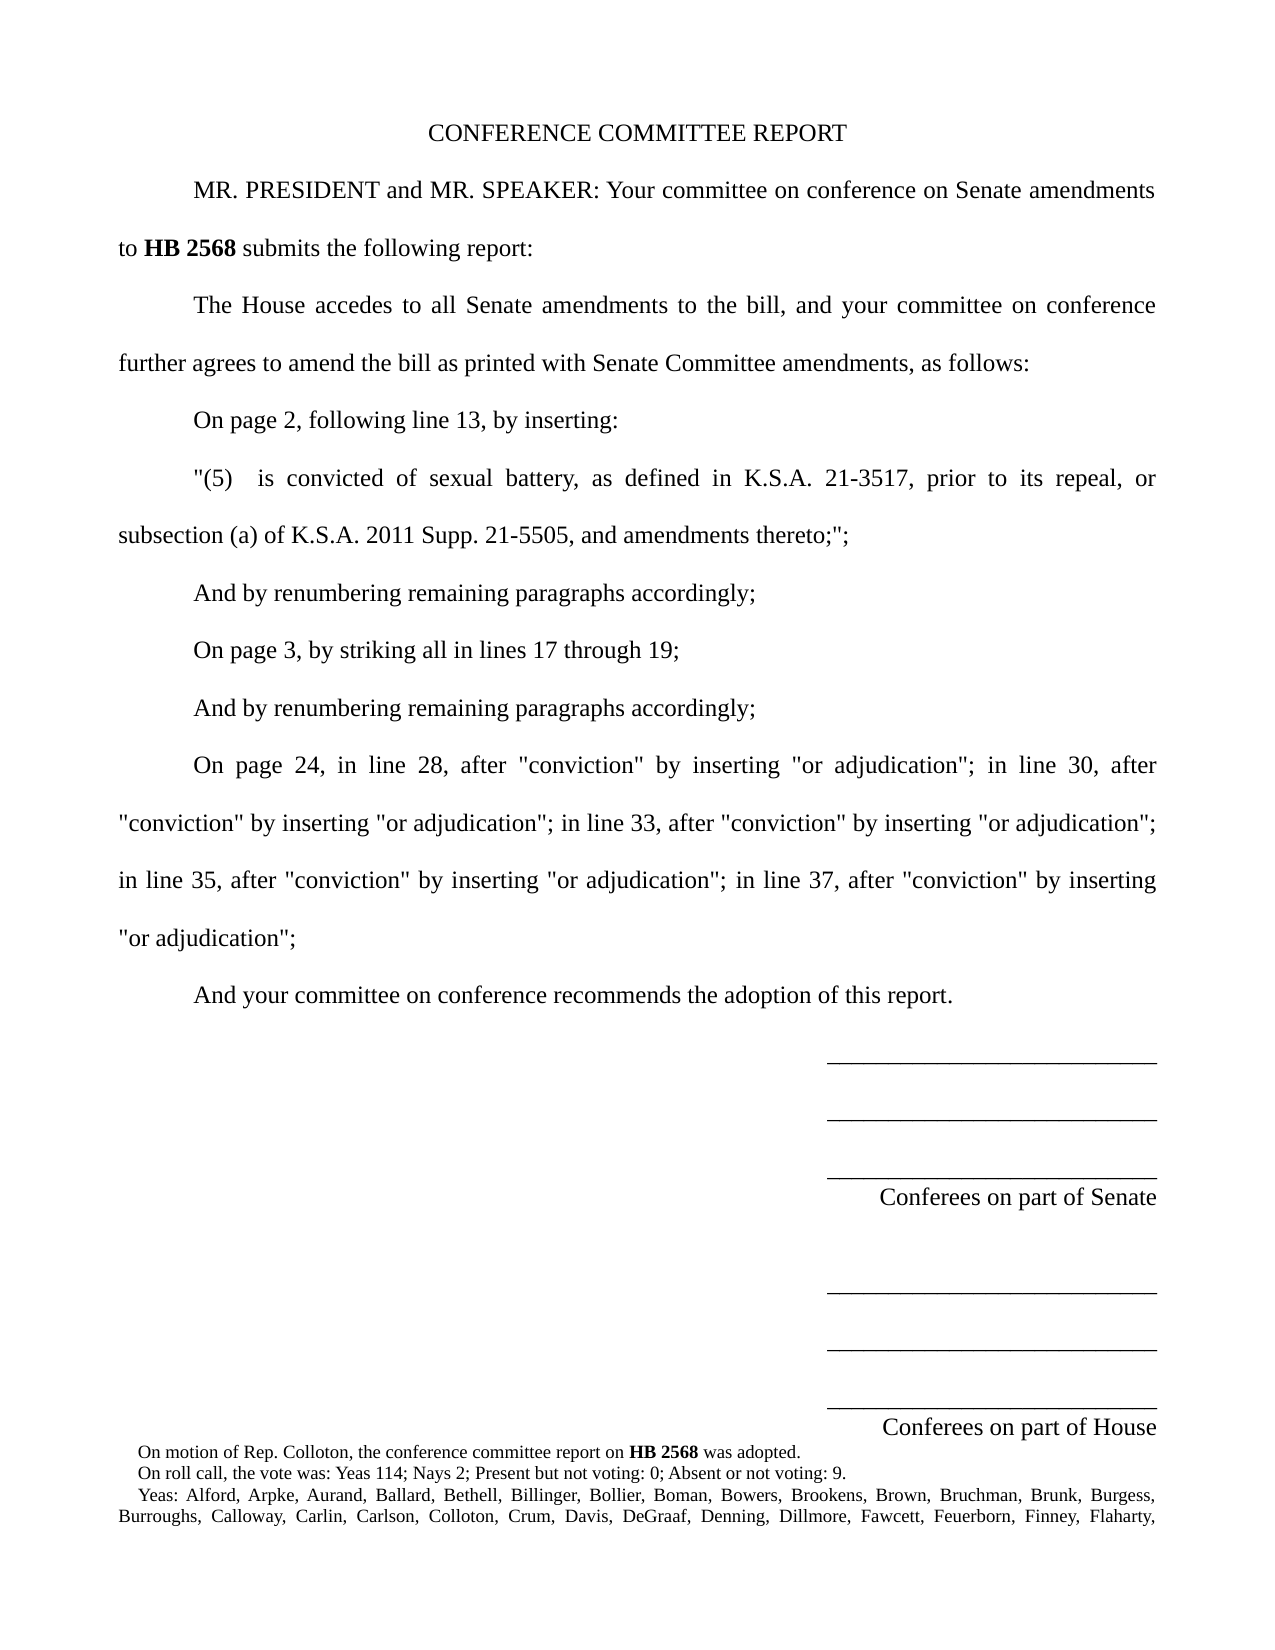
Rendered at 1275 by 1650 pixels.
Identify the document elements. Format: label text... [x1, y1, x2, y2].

text On page 2, following line 13, by inserting: [118, 406, 1157, 434]
text MR. PRESIDENT and MR. SPEAKER: Your committee on conference on Senate amendments to HB 2568 submits the following report: [118, 176, 1157, 262]
text The House accedes to all Senate amendments to the bill, and your committee on conference further agrees to amend the bill as printed with Senate Committee amendments, as follows: [118, 291, 1157, 377]
text On roll call, the vote was: Yeas 114; Nays 2; Present but not voting: 0; Absent or not voting: 9. [118, 1462, 1157, 1484]
text On motion of Rep. Colloton, the conference committee report on HB 2568 was adopted. [118, 1441, 1157, 1462]
text And by renumbering remaining paragraphs accordingly; [118, 693, 1157, 722]
text On page 24, in line 28, after "conviction" by inserting "or adjudication"; in line 30, after "conviction" by inserting "or adjudication"; in line 33, after "conviction" by inserting "or adjudication"; in line 35, after "conviction" by inserting "or adjudication"; in line 37, after "conviction" by inserting "or adjudication"; [118, 751, 1157, 952]
text "(5) is convicted of sexual battery, as defined in K.S.A. 21-3517, prior to its repeal, or subsection (a) of K.S.A. 2011 Supp. 21-5505, and amendments thereto;"; [118, 463, 1157, 549]
subtitle CONFERENCE COMMITTEE REPORT [118, 118, 1157, 147]
text Yeas: Alford, Arpke, Aurand, Ballard, Bethell, Billinger, Bollier, Boman, Bowers, Brookens, Brown, Bruchman, Brunk, Burgess, Burroughs, Calloway, Carlin, Carlson, Colloton, Crum, Davis, DeGraaf, Denning, Dillmore, Fawcett, Feuerborn, Finney, Flaharty, [118, 1484, 1157, 1527]
text And your committee on conference recommends the adoption of this report. [118, 981, 1157, 1009]
text On page 3, by striking all in lines 17 through 19; [118, 636, 1157, 664]
text Conferees on part of Senate [118, 1182, 1157, 1211]
text Conferees on part of House [118, 1412, 1157, 1441]
text And by renumbering remaining paragraphs accordingly; [118, 578, 1157, 607]
